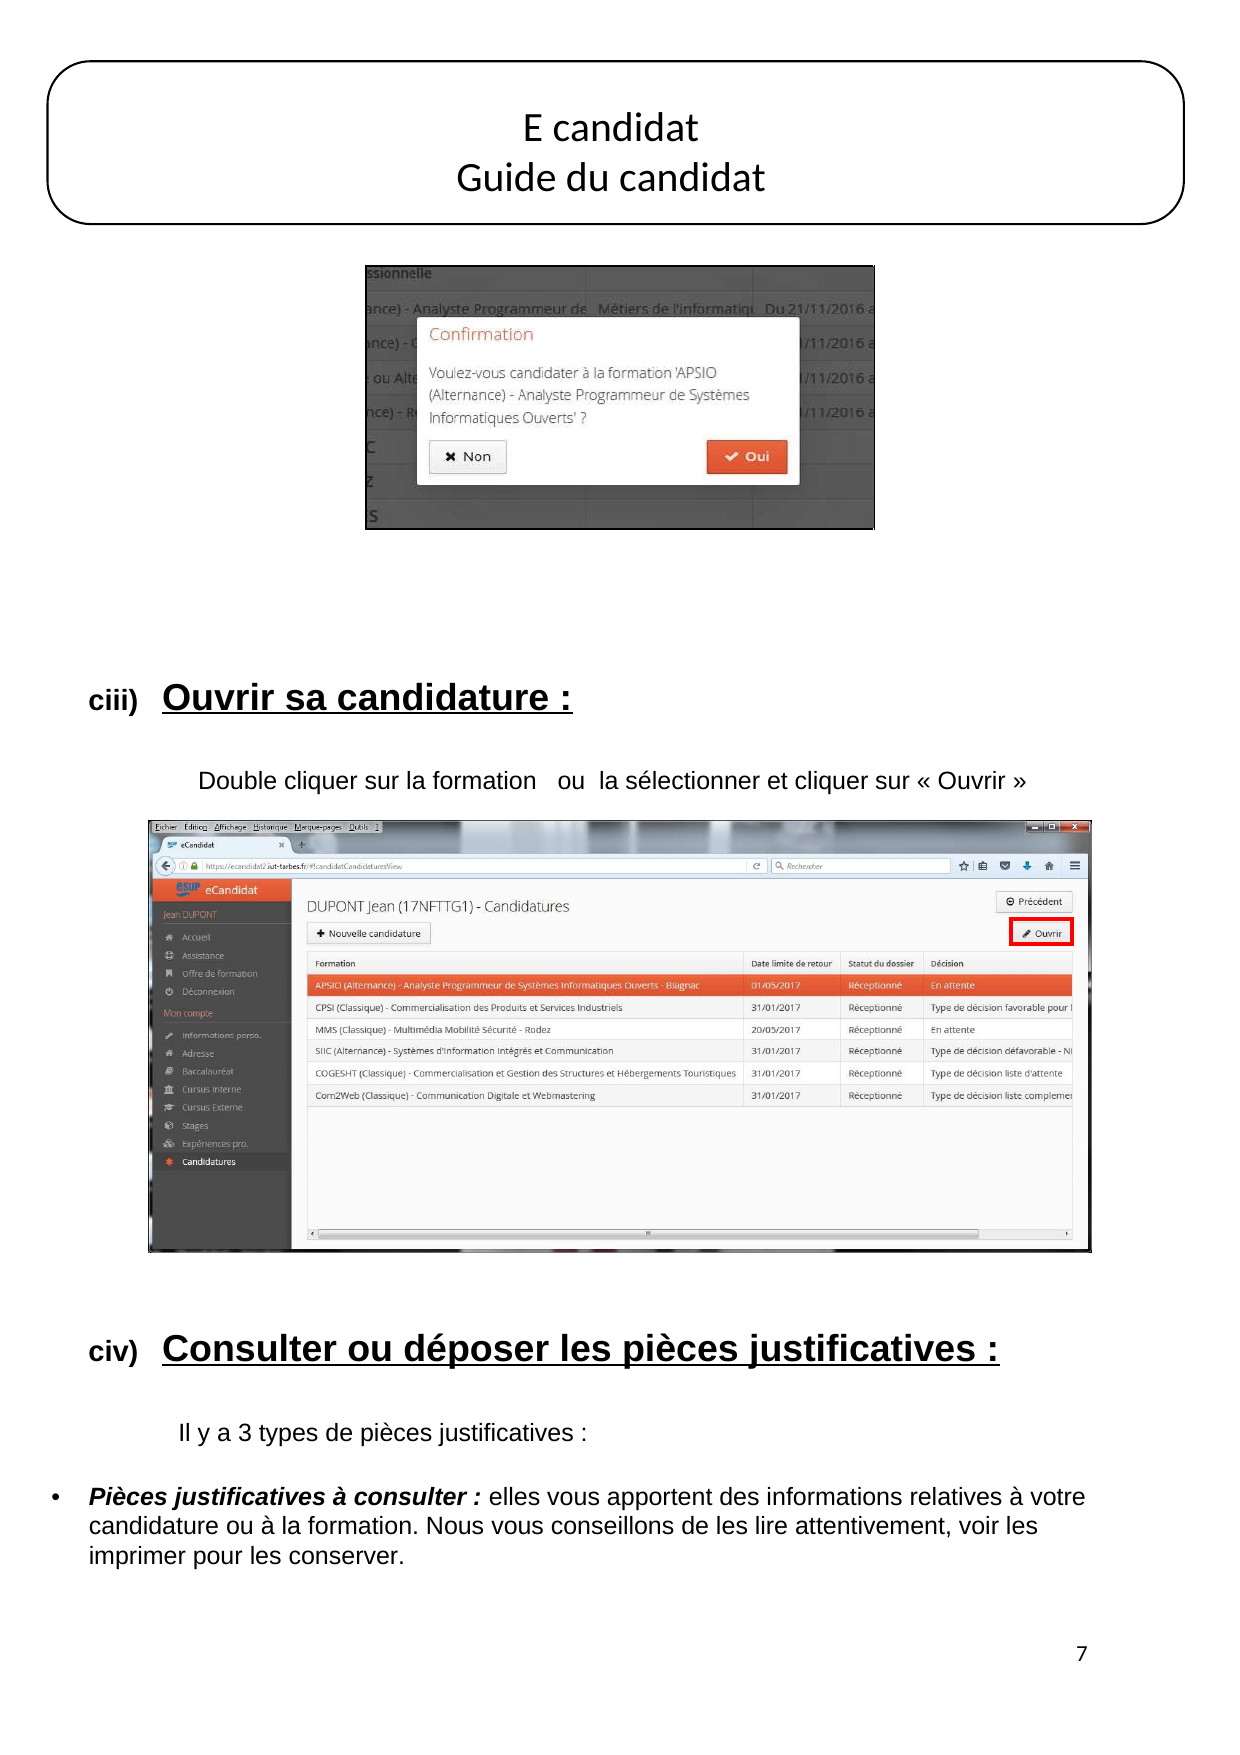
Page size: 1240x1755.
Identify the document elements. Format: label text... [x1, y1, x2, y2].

subtitle Ouvrir sa candidature : [88, 675, 1134, 718]
list Pièces justificatives à consulter : elles vous apportent des informations relatives à votre candidature ou à la formation. Nous vous conseillons de les lire attentivement, voir les imprimer pour les conserver. [51, 1482, 1097, 1569]
subtitle Consulter ou déposer les pièces justificatives : [88, 1327, 1134, 1370]
text Double cliquer sur la formation ou la sélectionner et cliquer sur « Ouvrir » [88, 766, 1034, 795]
text Il y a 3 types de pièces justificatives : [178, 1418, 1097, 1447]
